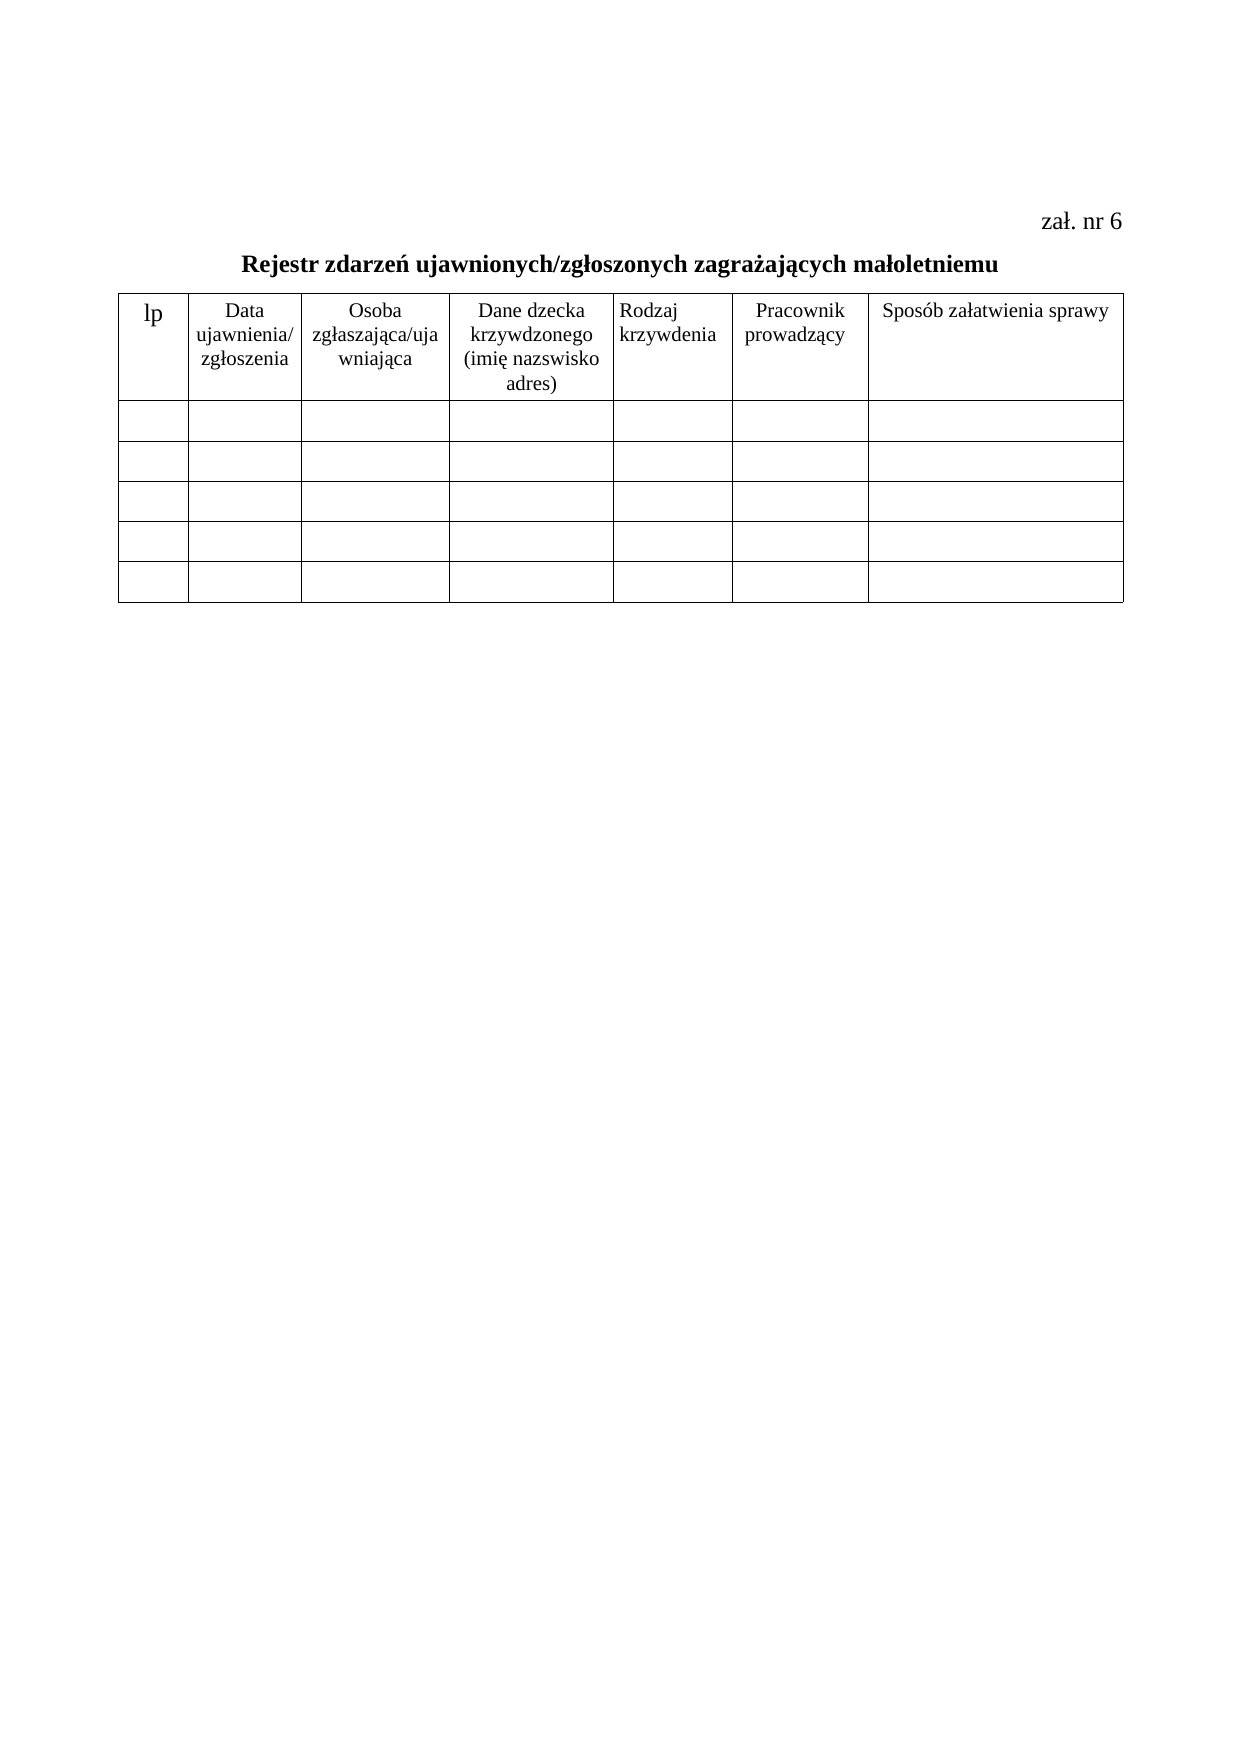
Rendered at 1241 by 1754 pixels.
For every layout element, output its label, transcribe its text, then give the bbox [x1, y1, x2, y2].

table_header Rodzaj krzywdenia [614, 294, 732, 400]
table_cell [302, 562, 449, 602]
table_cell [614, 522, 732, 561]
table_cell [302, 442, 449, 481]
table_cell [450, 562, 613, 602]
table_cell [733, 562, 868, 602]
table_cell [733, 522, 868, 561]
table_cell [450, 522, 613, 561]
table_cell [450, 401, 613, 441]
table_cell [869, 522, 1123, 561]
table_cell [302, 522, 449, 561]
table_cell [869, 482, 1123, 521]
table_cell [733, 442, 868, 481]
table_cell [869, 442, 1123, 481]
table_cell [119, 562, 188, 602]
table_cell [733, 482, 868, 521]
table_header lp [119, 294, 188, 400]
table_cell [189, 522, 301, 561]
table_header Dane dzecka krzywdzonego (imię nazswisko adres) [450, 294, 613, 400]
text zał. nr 6 [118, 206, 1122, 235]
table_header Data ujawnienia/zgłoszenia [189, 294, 301, 400]
table_cell [450, 482, 613, 521]
table_header Sposób załatwienia sprawy [869, 294, 1123, 400]
table_cell [869, 401, 1123, 441]
table_cell [614, 562, 732, 602]
table_cell [614, 482, 732, 521]
table_cell [302, 401, 449, 441]
table_cell [189, 562, 301, 602]
text Rejestr zdarzeń ujawnionych/zgłoszonych zagrażających małoletniemu [118, 249, 1122, 278]
table_cell [614, 442, 732, 481]
table_cell [450, 442, 613, 481]
table_cell [119, 522, 188, 561]
table_header Pracownik prowadzący [733, 294, 868, 400]
table_cell [189, 442, 301, 481]
table_cell [614, 401, 732, 441]
table_cell [189, 482, 301, 521]
table_cell [189, 401, 301, 441]
table_cell [733, 401, 868, 441]
table_cell [302, 482, 449, 521]
table_header Osoba zgłaszająca/ujawniająca [302, 294, 449, 400]
table_cell [119, 401, 188, 441]
table_cell [119, 482, 188, 521]
table_cell [869, 562, 1123, 602]
table_cell [119, 442, 188, 481]
